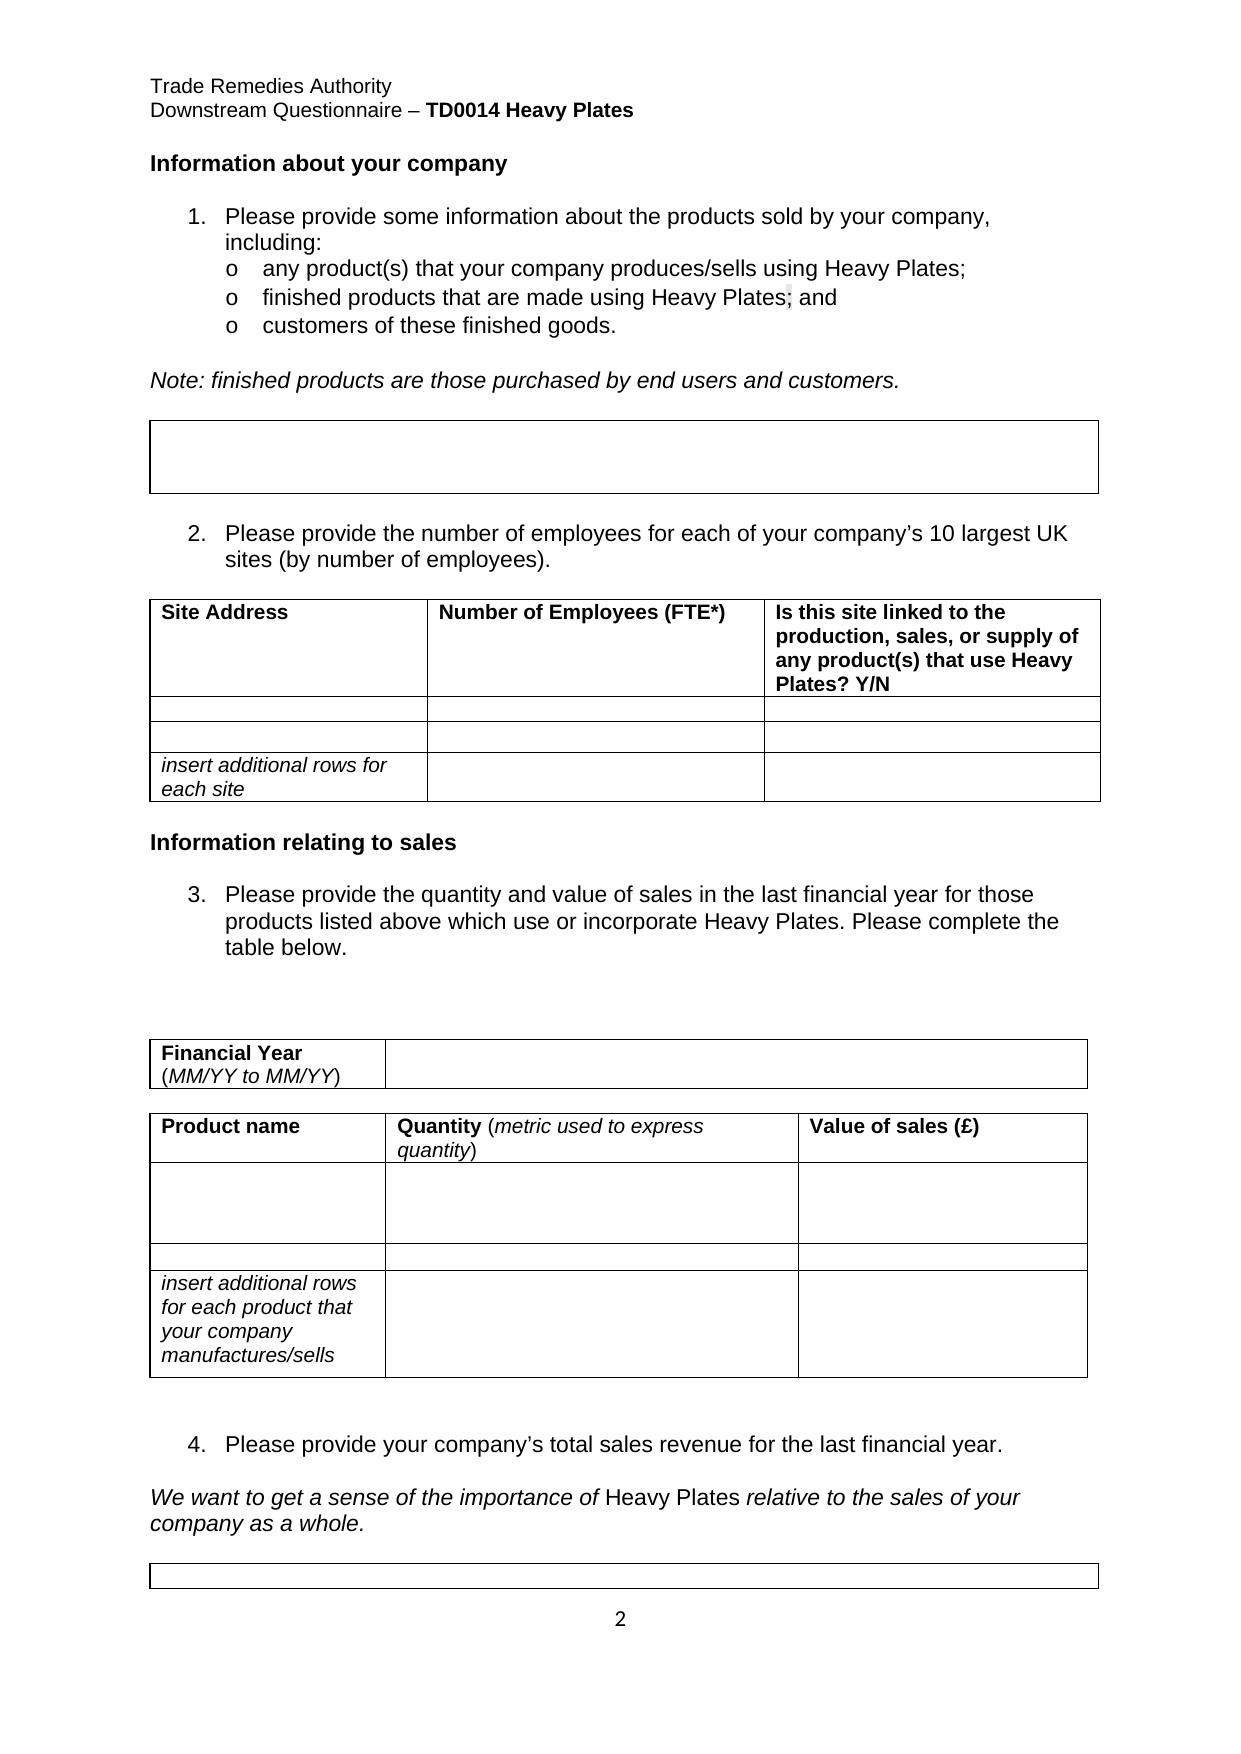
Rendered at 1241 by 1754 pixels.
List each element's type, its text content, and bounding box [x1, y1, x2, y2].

table_cell [428, 697, 764, 721]
table_cell Value of sales (£) [799, 1114, 1087, 1162]
list customers of these finished goods. [225, 312, 1090, 340]
table_cell [151, 1244, 385, 1270]
table_cell [428, 722, 764, 752]
text Information about your company [150, 150, 1090, 176]
table_cell [765, 697, 1100, 721]
table_header Financial Year (MM/YY to MM/YY) [151, 1040, 385, 1088]
table_cell [386, 1271, 798, 1377]
table_cell [799, 1271, 1087, 1377]
table_header Number of Employees (FTE*) [428, 600, 764, 696]
list any product(s) that your company produces/sells using Heavy Plates; [225, 255, 1090, 284]
table_cell Quantity (metric used to express quantity) [386, 1114, 798, 1162]
table_cell [151, 1163, 385, 1243]
table_cell [386, 1244, 798, 1270]
list Please provide some information about the products sold by your company, including: [187, 203, 1090, 255]
table_header Site Address [151, 600, 427, 696]
text Note: finished products are those purchased by end users and customers. [150, 367, 1090, 393]
text We want to get a sense of the importance of Heavy Plates relative to the sales of your company as a whole. [150, 1483, 1090, 1536]
table_cell [765, 753, 1100, 801]
table_header [151, 421, 1098, 492]
table_header [151, 1564, 1098, 1588]
list Please provide the number of employees for each of your company’s 10 largest UK sites (by number of employees). [187, 520, 1090, 572]
table_cell [386, 1163, 798, 1243]
table_cell [151, 722, 427, 752]
table_cell [428, 753, 764, 801]
table_cell [150, 1089, 1087, 1113]
table_cell insert additional rows for each site [151, 753, 427, 801]
list finished products that are made using Heavy Plates; and [225, 284, 1090, 312]
table_cell Product name [151, 1114, 385, 1162]
table_cell [799, 1244, 1087, 1270]
text Information relating to sales [150, 828, 1090, 855]
list Please provide the quantity and value of sales in the last financial year for those products listed above which use or incorporate Heavy Plates. Please complete the table below. [187, 881, 1090, 960]
table_cell insert additional rows for each product that your company manufactures/sells [151, 1271, 385, 1377]
table_cell [799, 1163, 1087, 1243]
table_header [386, 1040, 1087, 1088]
list Please provide your company’s total sales revenue for the last financial year. [187, 1431, 1090, 1457]
table_header Is this site linked to the production, sales, or supply of any product(s) that use Heavy Plates? Y/N [765, 600, 1100, 696]
table_cell [151, 697, 427, 721]
table_cell [765, 722, 1100, 752]
